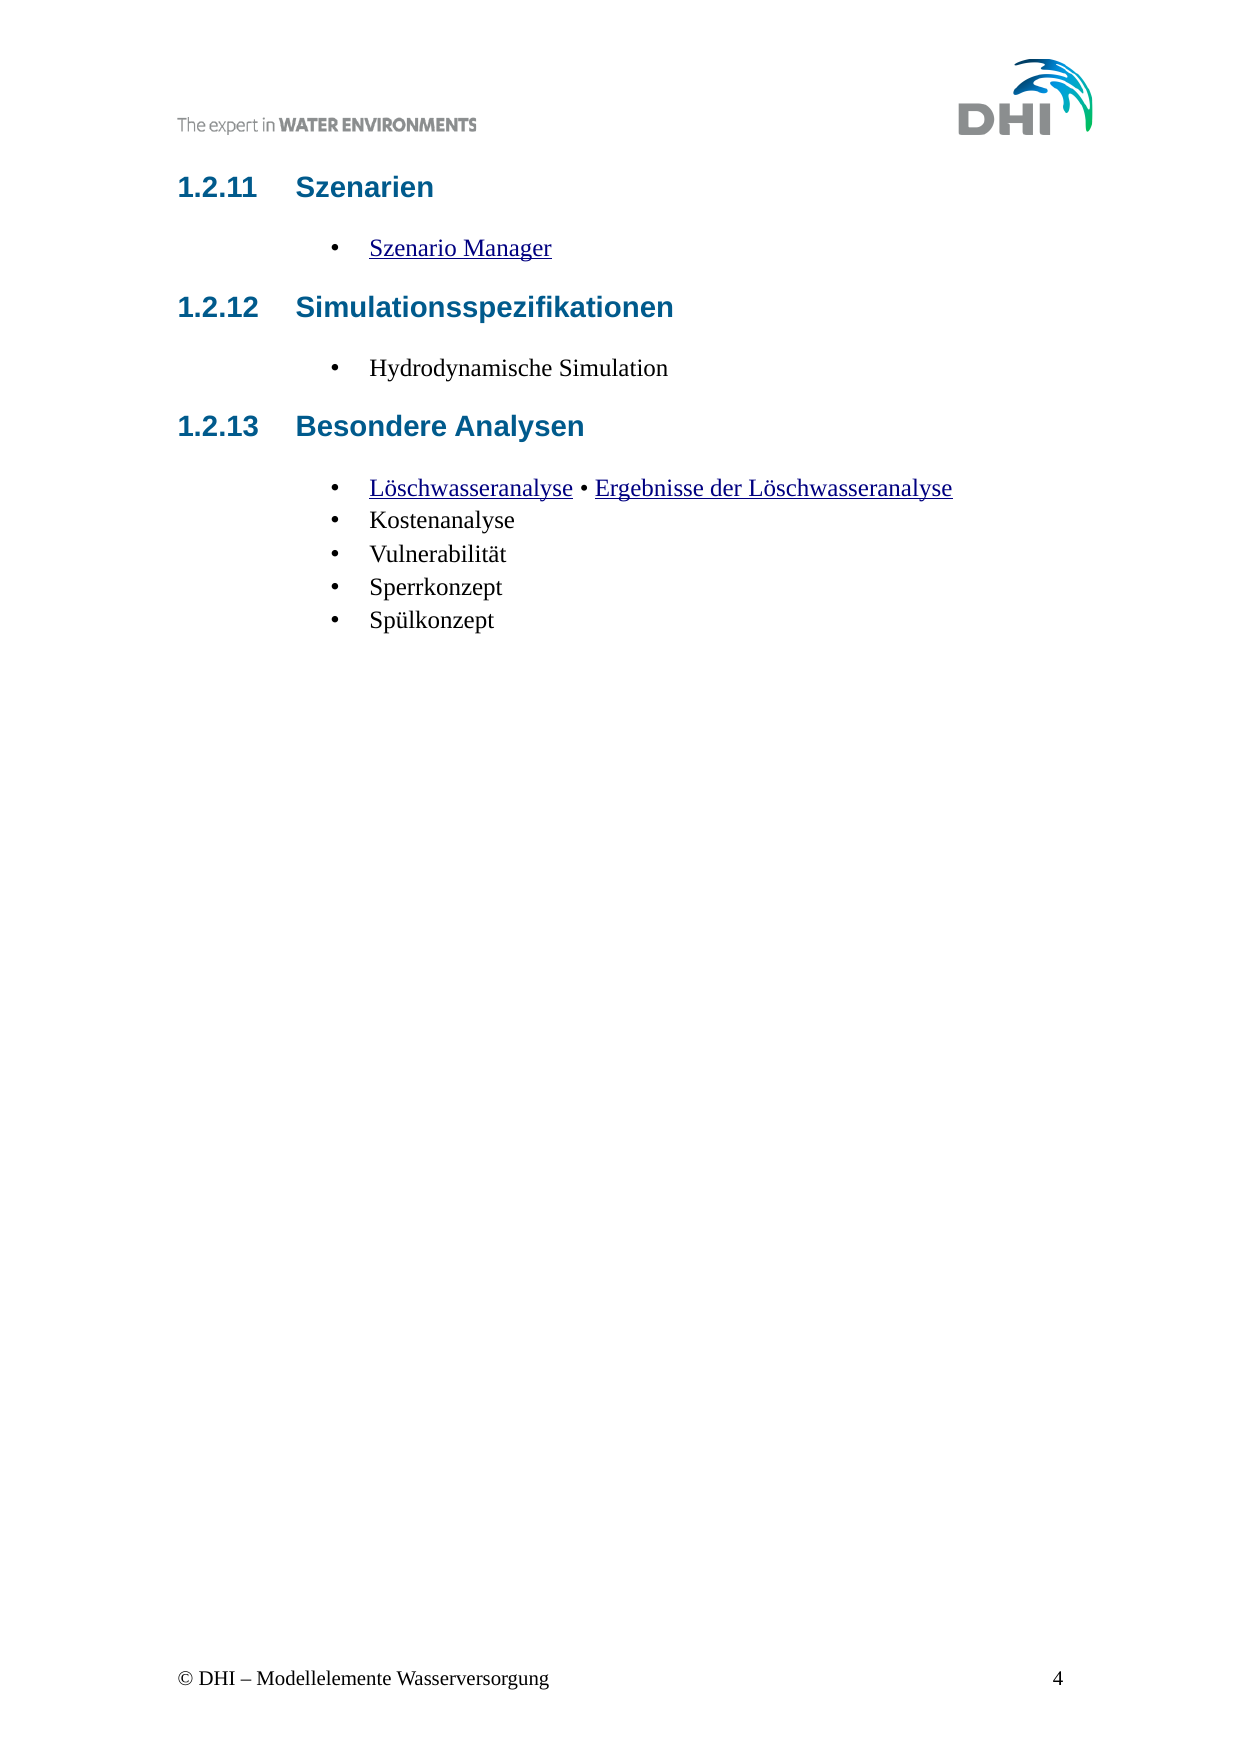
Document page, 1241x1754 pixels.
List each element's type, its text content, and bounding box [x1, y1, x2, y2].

subtitle Simulationsspezifikationen [177, 289, 1063, 323]
list Sperrkonzept [339, 572, 1063, 600]
subtitle Besondere Analysen [177, 409, 1063, 443]
list Kostenanalyse [339, 506, 1063, 534]
list Löschwasseranalyse • Ergebnisse der Löschwasseranalyse [339, 473, 1063, 501]
picture [958, 59, 1093, 135]
subtitle Szenarien [177, 169, 1063, 203]
list Vulnerabilität [339, 539, 1063, 567]
list Hydrodynamische Simulation [339, 353, 1063, 381]
list Spülkonzept [339, 605, 1063, 633]
picture [177, 117, 477, 135]
list Szenario Manager [339, 233, 1063, 262]
